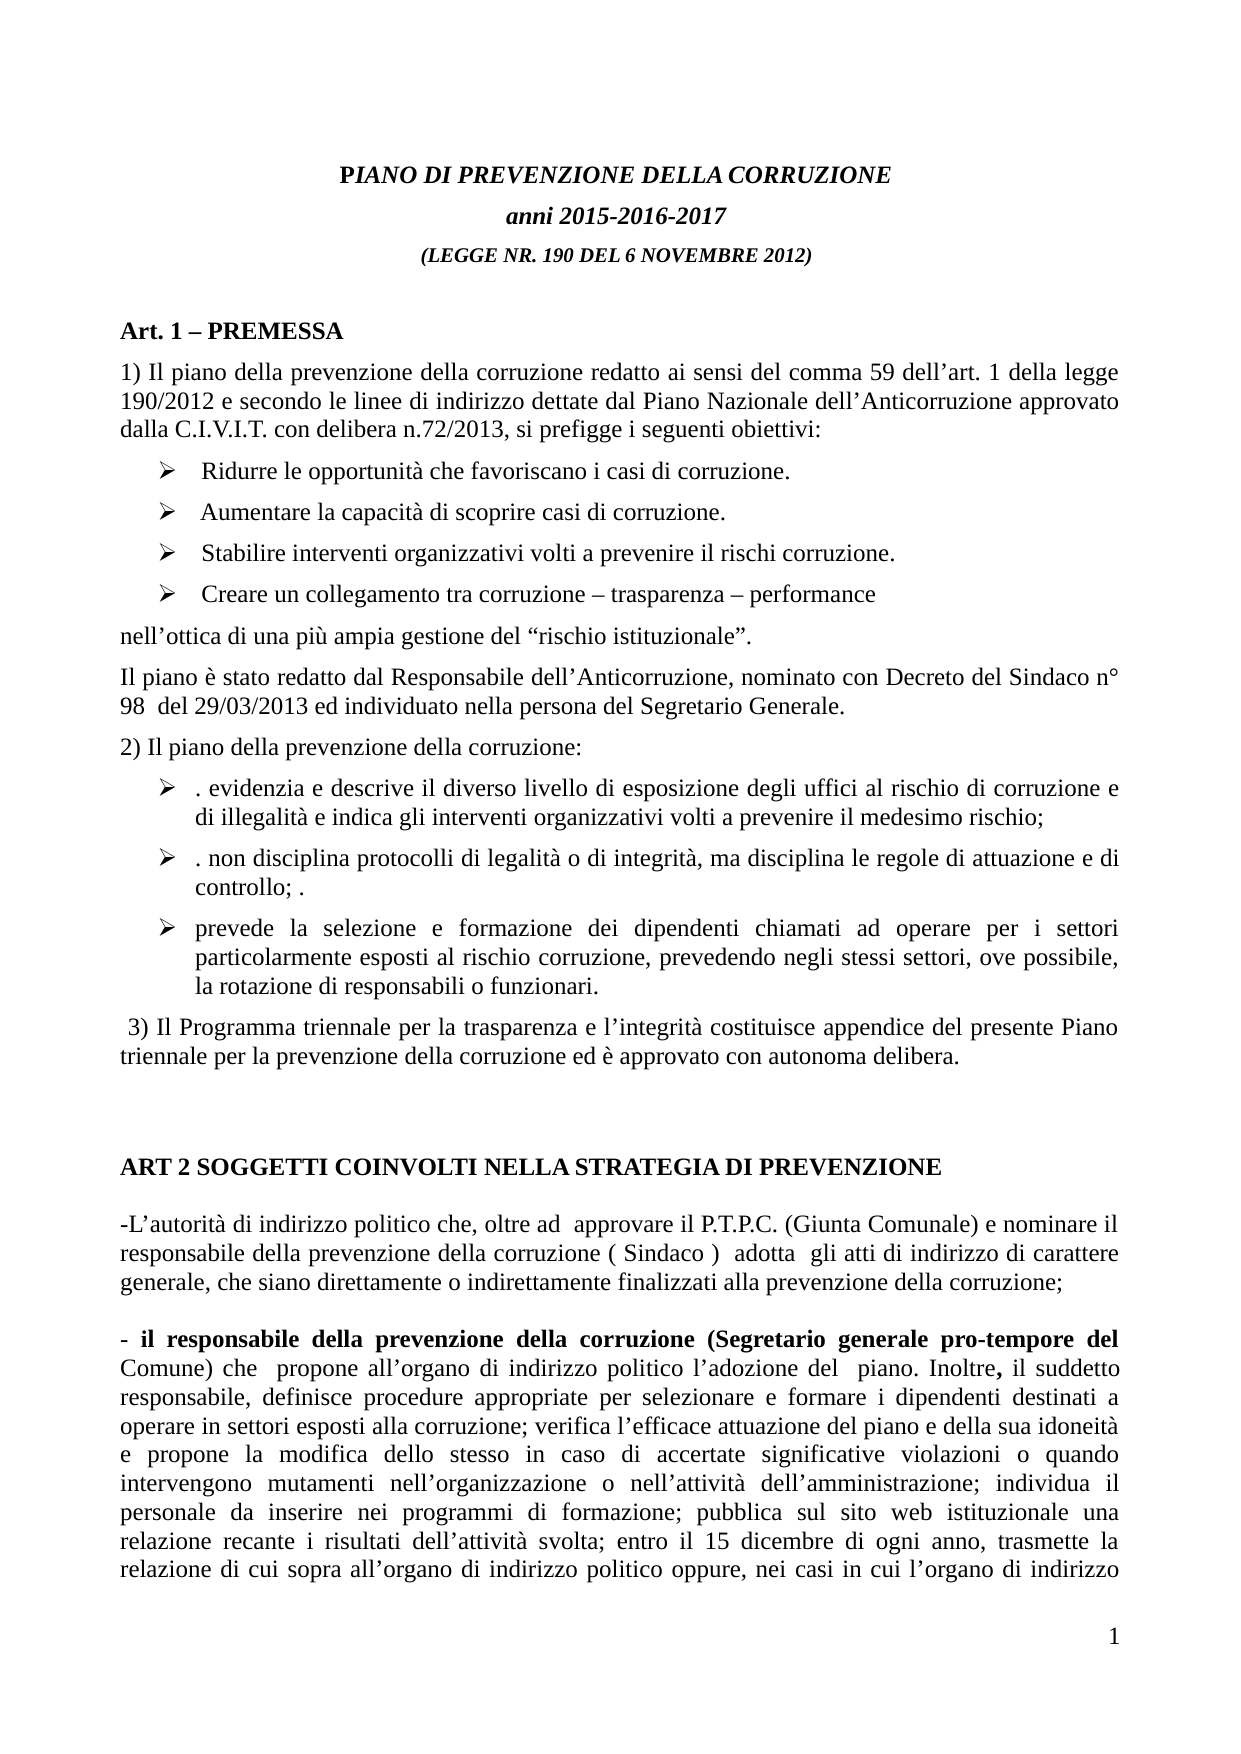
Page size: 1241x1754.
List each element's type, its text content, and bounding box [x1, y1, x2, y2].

text 2) Il piano della prevenzione della corruzione: [120, 732, 1120, 761]
text - il responsabile della prevenzione della corruzione (Segretario generale pro-tempore del Comune) che propone all’organo di indirizzo politico l’adozione del piano. Inoltre, il suddetto responsabile, definisce procedure appropriate per selezionare e formare i dipendenti destinati a operare in settori esposti alla corruzione; verifica l’efficace attuazione del piano e della sua idoneità e propone la modifica dello stesso in caso di accertate significative violazioni o quando intervengono mutamenti nell’organizzazione o nell’attività dell’amministrazione; individua il personale da inserire nei programmi di formazione; pubblica sul sito web istituzionale una relazione recante i risultati dell’attività svolta; entro il 15 dicembre di ogni anno, trasmette la relazione di cui sopra all’organo di indirizzo politico oppure, nei casi in cui l’organo di indirizzo [120, 1324, 1120, 1583]
list . evidenzia e descrive il diverso livello di esposizione degli uffici al rischio di corruzione e di illegalità e indica gli interventi organizzativi volti a prevenire il medesimo rischio; [157, 773, 1120, 831]
text Il piano è stato redatto dal Responsabile dell’Anticorruzione, nominato con Decreto del Sindaco n° 98 del 29/03/2013 ed individuato nella persona del Segretario Generale. [120, 662, 1120, 719]
text 1) Il piano della prevenzione della corruzione redatto ai sensi del comma 59 dell’art. 1 della legge 190/2012 e secondo le linee di indirizzo dettate dal Piano Nazionale dell’Anticorruzione approvato dalla C.I.V.I.T. con delibera n.72/2013, si prefigge i seguenti obiettivi: [120, 357, 1120, 443]
text Art. 1 – PREMESSA [120, 316, 1120, 344]
text anni 2015-2016-2017 [120, 201, 1120, 230]
text 3) Il Programma triennale per la trasparenza e l’integrità costituisce appendice del presente Piano triennale per la prevenzione della corruzione ed è approvato con autonoma delibera. [120, 1012, 1120, 1069]
list prevede la selezione e formazione dei dipendenti chiamati ad operare per i settori particolarmente esposti al rischio corruzione, prevedendo negli stessi settori, ove possibile, la rotazione di responsabili o funzionari. [157, 913, 1120, 999]
text ART 2 SOGGETTI COINVOLTI NELLA STRATEGIA DI PREVENZIONE [120, 1152, 1120, 1181]
list Stabilire interventi organizzativi volti a prevenire il rischi corruzione. [157, 538, 1120, 567]
text nell’ottica di una più ampia gestione del “rischio istituzionale”. [120, 621, 1120, 649]
list Creare un collegamento tra corruzione – trasparenza – performance [157, 579, 1120, 608]
text PIANO DI PREVENZIONE DELLA CORRUZIONE [120, 160, 1120, 189]
list Ridurre le opportunità che favoriscano i casi di corruzione. [157, 456, 1120, 484]
list Aumentare la capacità di scoprire casi di corruzione. [157, 497, 1120, 526]
text -L’autorità di indirizzo politico che, oltre ad approvare il P.T.P.C. (Giunta Comunale) e nominare il responsabile della prevenzione della corruzione ( Sindaco ) adotta gli atti di indirizzo di carattere generale, che siano direttamente o indirettamente finalizzati alla prevenzione della corruzione; [120, 1209, 1120, 1296]
list . non disciplina protocolli di legalità o di integrità, ma disciplina le regole di attuazione e di controllo; . [157, 843, 1120, 901]
text (LEGGE NR. 190 DEL 6 NOVEMBRE 2012) [120, 243, 1120, 267]
